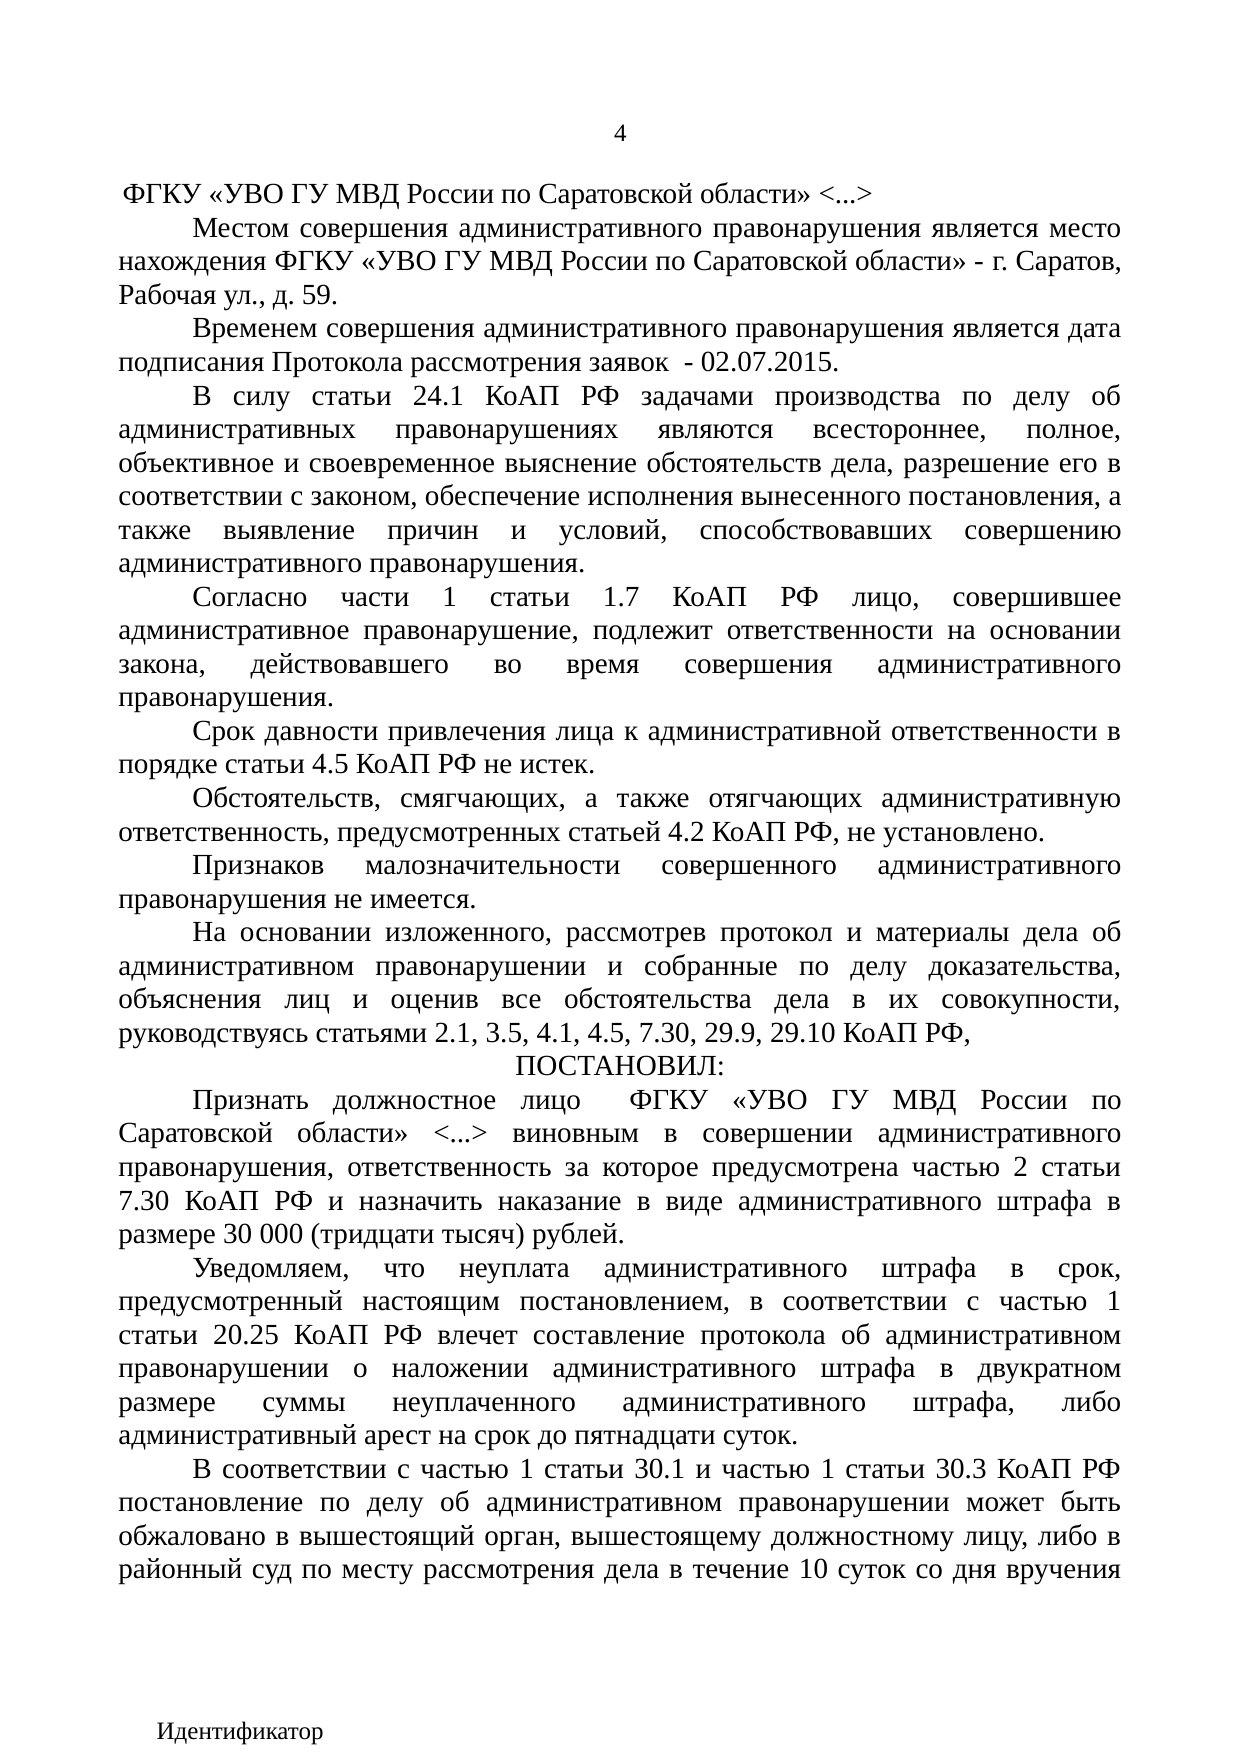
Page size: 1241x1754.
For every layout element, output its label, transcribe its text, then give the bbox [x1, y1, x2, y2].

text ПОСТАНОВИЛ: [118, 1048, 1122, 1082]
text В силу статьи 24.1 КоАП РФ задачами производства по делу об административных правонарушениях являются всестороннее, полное, объективное и своевременное выяснение обстоятельств дела, разрешение его в соответствии с законом, обеспечение исполнения вынесенного постановления, а также выявление причин и условий, способствовавших совершению административного правонарушения. [118, 378, 1122, 579]
text Согласно части 1 статьи 1.7 КоАП РФ лицо, совершившее административное правонарушение, подлежит ответственности на основании закона, действовавшего во время совершения административного правонарушения. [118, 579, 1122, 713]
text Временем совершения административного правонарушения является дата подписания Протокола рассмотрения заявок - 02.07.2015. [118, 311, 1122, 378]
text Срок давности привлечения лица к административной ответственности в порядке статьи 4.5 КоАП РФ не истек. [118, 713, 1122, 780]
text Признать должностное лицо ФГКУ «УВО ГУ МВД России по Саратовской области» <...> виновным в совершении административного правонарушения, ответственность за которое предусмотрена частью 2 статьи 7.30 КоАП РФ и назначить наказание в виде административного штрафа в размере 30 000 (тридцати тысяч) рублей. [118, 1082, 1122, 1250]
text Местом совершения административного правонарушения является место нахождения ФГКУ «УВО ГУ МВД России по Саратовской области» - г. Саратов, Рабочая ул., д. 59. [118, 210, 1122, 311]
text Обстоятельств, смягчающих, а также отягчающих административную ответственность, предусмотренных статьей 4.2 КоАП РФ, не установлено. [118, 780, 1122, 847]
text В соответствии с частью 1 статьи 30.1 и частью 1 статьи 30.3 КоАП РФ постановление по делу об административном правонарушении может быть обжаловано в вышестоящий орган, вышестоящему должностному лицу, либо в районный суд по месту рассмотрения дела в течение 10 суток со дня вручения [118, 1451, 1122, 1585]
text Уведомляем, что неуплата административного штрафа в срок, предусмотренный настоящим постановлением, в соответствии с частью 1 статьи 20.25 КоАП РФ влечет составление протокола об административном правонарушении о наложении административного штрафа в двукратном размере суммы неуплаченного административного штрафа, либо административный арест на срок до пятнадцати суток. [118, 1250, 1122, 1451]
text На основании изложенного, рассмотрев протокол и материалы дела об административном правонарушении и собранные по делу доказательства, объяснения лиц и оценив все обстоятельства дела в их совокупности, руководствуясь статьями 2.1, 3.5, 4.1, 4.5, 7.30, 29.9, 29.10 КоАП РФ, [118, 914, 1122, 1048]
text Признаков малозначительности совершенного административного правонарушения не имеется. [118, 847, 1122, 914]
text ФГКУ «УВО ГУ МВД России по Саратовской области» <...> [122, 176, 1118, 210]
